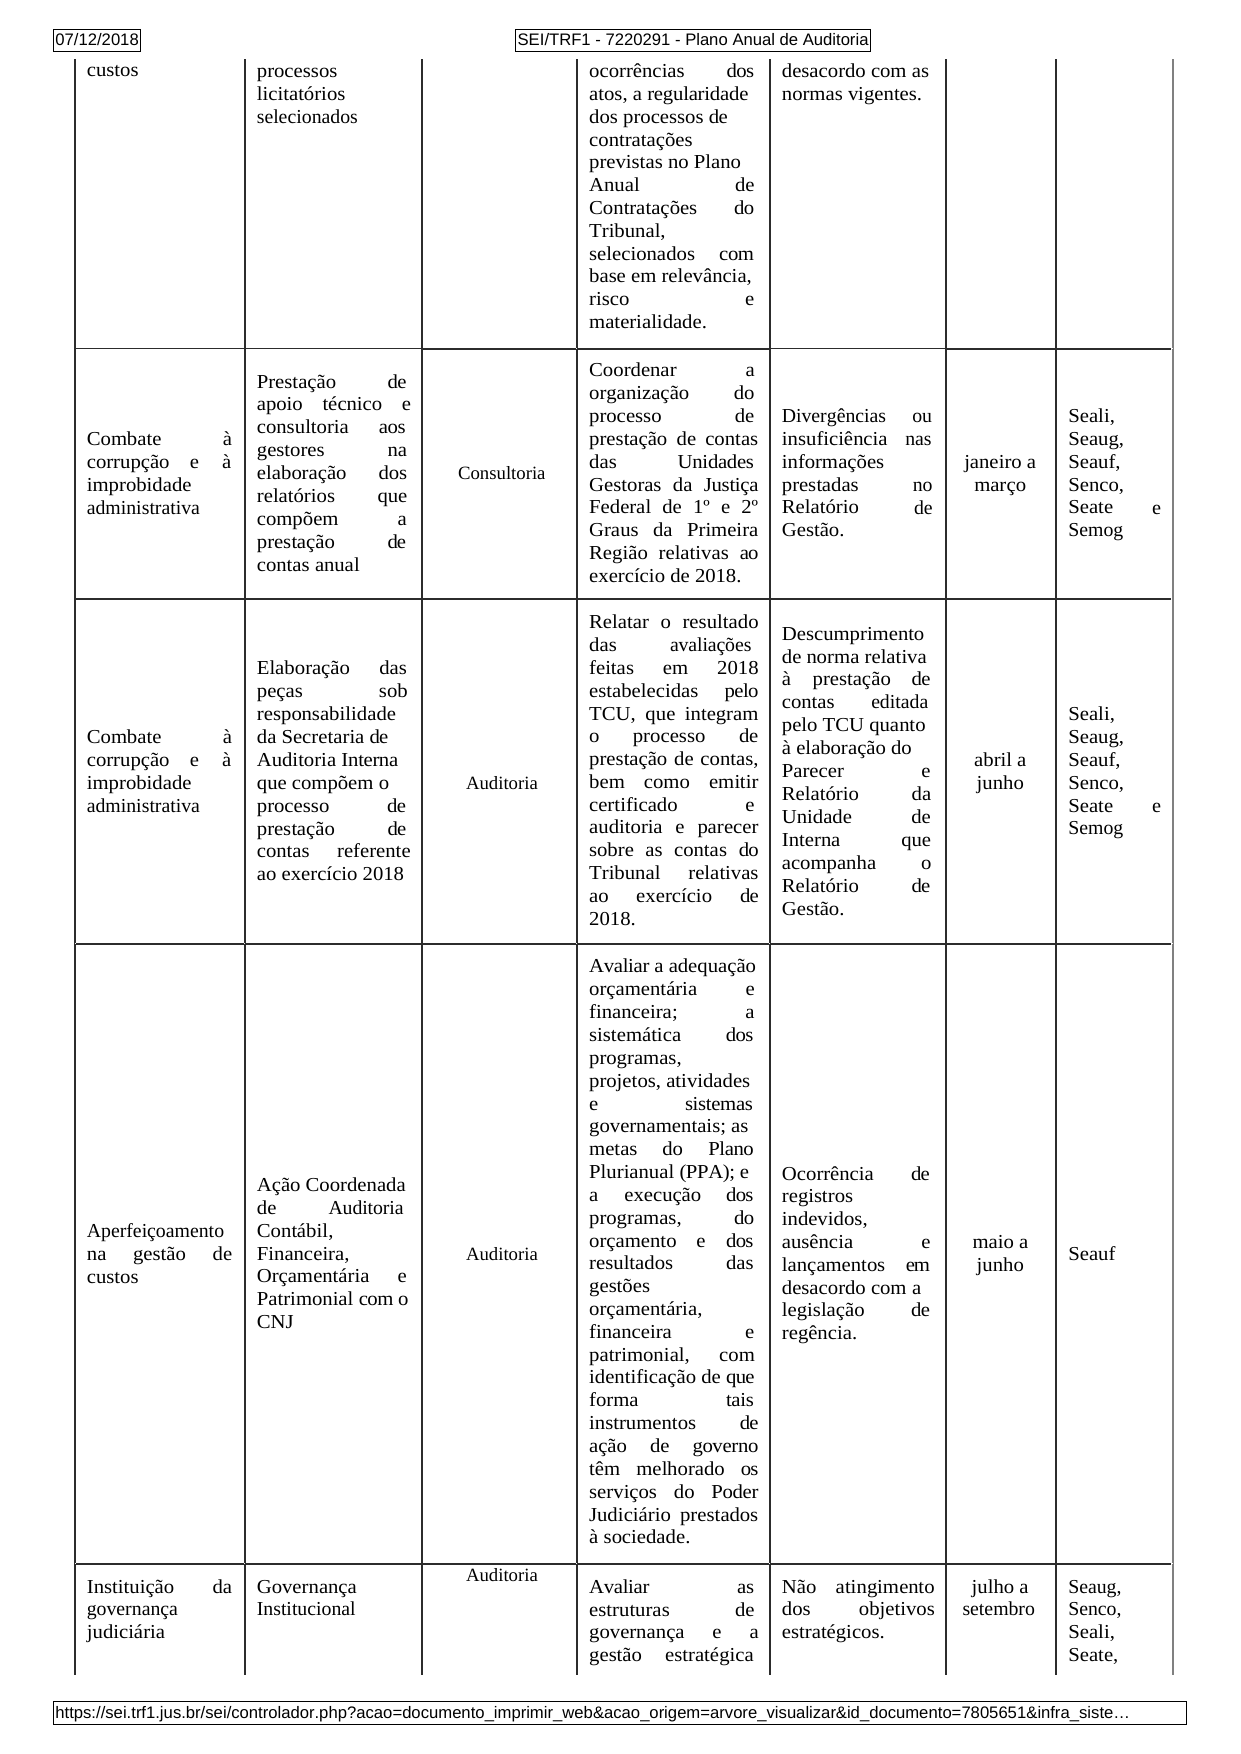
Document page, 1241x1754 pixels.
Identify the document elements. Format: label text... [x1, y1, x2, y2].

table_cell julho a setembro [947, 1565, 1055, 1674]
table_cell Coordenar a organização do processo de prestação de contas das Unidades Gestoras da Justiça Federal de 1º e 2º Graus da Primeira Região relativas ao exercício de 2018. [578, 350, 769, 598]
table_cell janeiro a março [947, 350, 1055, 598]
table_cell Consultoria [423, 350, 576, 598]
table_cell Relatar o resultado das avaliações feitas em 2018 estabelecidas pelo TCU, que integram o processo de prestação de contas, bem como emitir certificado e auditoria e parecer sobre as contas do Tribunal relativas ao exercício de 2018. [578, 600, 769, 942]
table_cell ou nas no de [898, 349, 945, 598]
table_cell Seaug, Senco, Seali, Seate, [1057, 1563, 1172, 1674]
table_cell maio a junho [947, 945, 1055, 1563]
table_cell à à [208, 349, 244, 598]
table_cell e [1138, 598, 1172, 942]
table_cell Combate corrupção e improbidade administrativa [76, 349, 208, 598]
table_cell da [208, 1565, 244, 1674]
table_header [947, 59, 1055, 347]
table_cell Aperfeiçoamento na gestão de custos [76, 945, 244, 1563]
table_header [423, 59, 576, 347]
table_cell Avaliar as estruturas de governança e a gestão estratégica [578, 1565, 769, 1674]
table_cell Divergências insuficiência informações prestadas Relatório Gestão. [771, 349, 897, 598]
table_cell Auditoria [423, 945, 576, 1563]
table_cell Elaboração das peças sob responsabilidade da Secretaria de Auditoria Interna que compõem o processo de prestação de contas referente ao exercício 2018 [246, 600, 421, 942]
table_cell Ocorrência de registros indevidos, ausência e lançamentos em desacordo com a legislação de regência. [771, 945, 945, 1563]
table_cell à à [208, 600, 244, 942]
table_cell Seali, Seaug, Seauf, Senco, Seate Semog [1057, 600, 1138, 942]
table_cell Ação Coordenada de Auditoria Contábil, Financeira, Orçamentária e Patrimonial com o CNJ [246, 945, 421, 1563]
table_cell e [1138, 348, 1172, 598]
table_cell Descumprimento de norma relativa à prestação de contas editada pelo TCU quanto à elaboração do Parecer e Relatório da Unidade de Interna que acompanha o Relatório de Gestão. [771, 600, 945, 942]
table_cell Combate corrupção e improbidade administrativa [76, 600, 208, 942]
table_header custos [76, 59, 244, 347]
table_cell Prestação de apoio técnico e consultoria aos gestores na elaboração dos relatórios que compõem a prestação de contas anual [246, 349, 421, 598]
table_cell Avaliar a adequação orçamentária e financeira; a sistemática dos programas, projetos, atividades e sistemas governamentais; as metas do Plano Plurianual (PPA); e a execução dos programas, do orçamento e dos resultados das gestões orçamentária, financeira e patrimonial, com identificação de que forma tais instrumentos de ação de governo têm melhorado os serviços do Poder Judiciário prestados à sociedade. [578, 945, 769, 1563]
table_cell Governança Institucional [246, 1565, 421, 1674]
table_header ocorrências dos atos, a regularidade dos processos de contratações previstas no Plano Anual de Contratações do Tribunal, selecionados com base em relevância, risco e materialidade. [578, 59, 769, 347]
table_header desacordo com as normas vigentes. [771, 59, 945, 347]
table_header [1057, 59, 1172, 347]
table_cell Auditoria [423, 1565, 576, 1674]
table_cell Não atingimento dos objetivos estratégicos. [771, 1565, 945, 1674]
table_cell Seali, Seaug, Seauf, Senco, Seate Semog [1057, 350, 1138, 598]
table_cell abril a junho [947, 600, 1055, 942]
table_header processos licitatórios selecionados [246, 59, 421, 347]
table_cell Seauf [1057, 943, 1172, 1563]
table_cell Auditoria [423, 600, 576, 942]
table_cell Instituição governança judiciária [76, 1565, 208, 1674]
